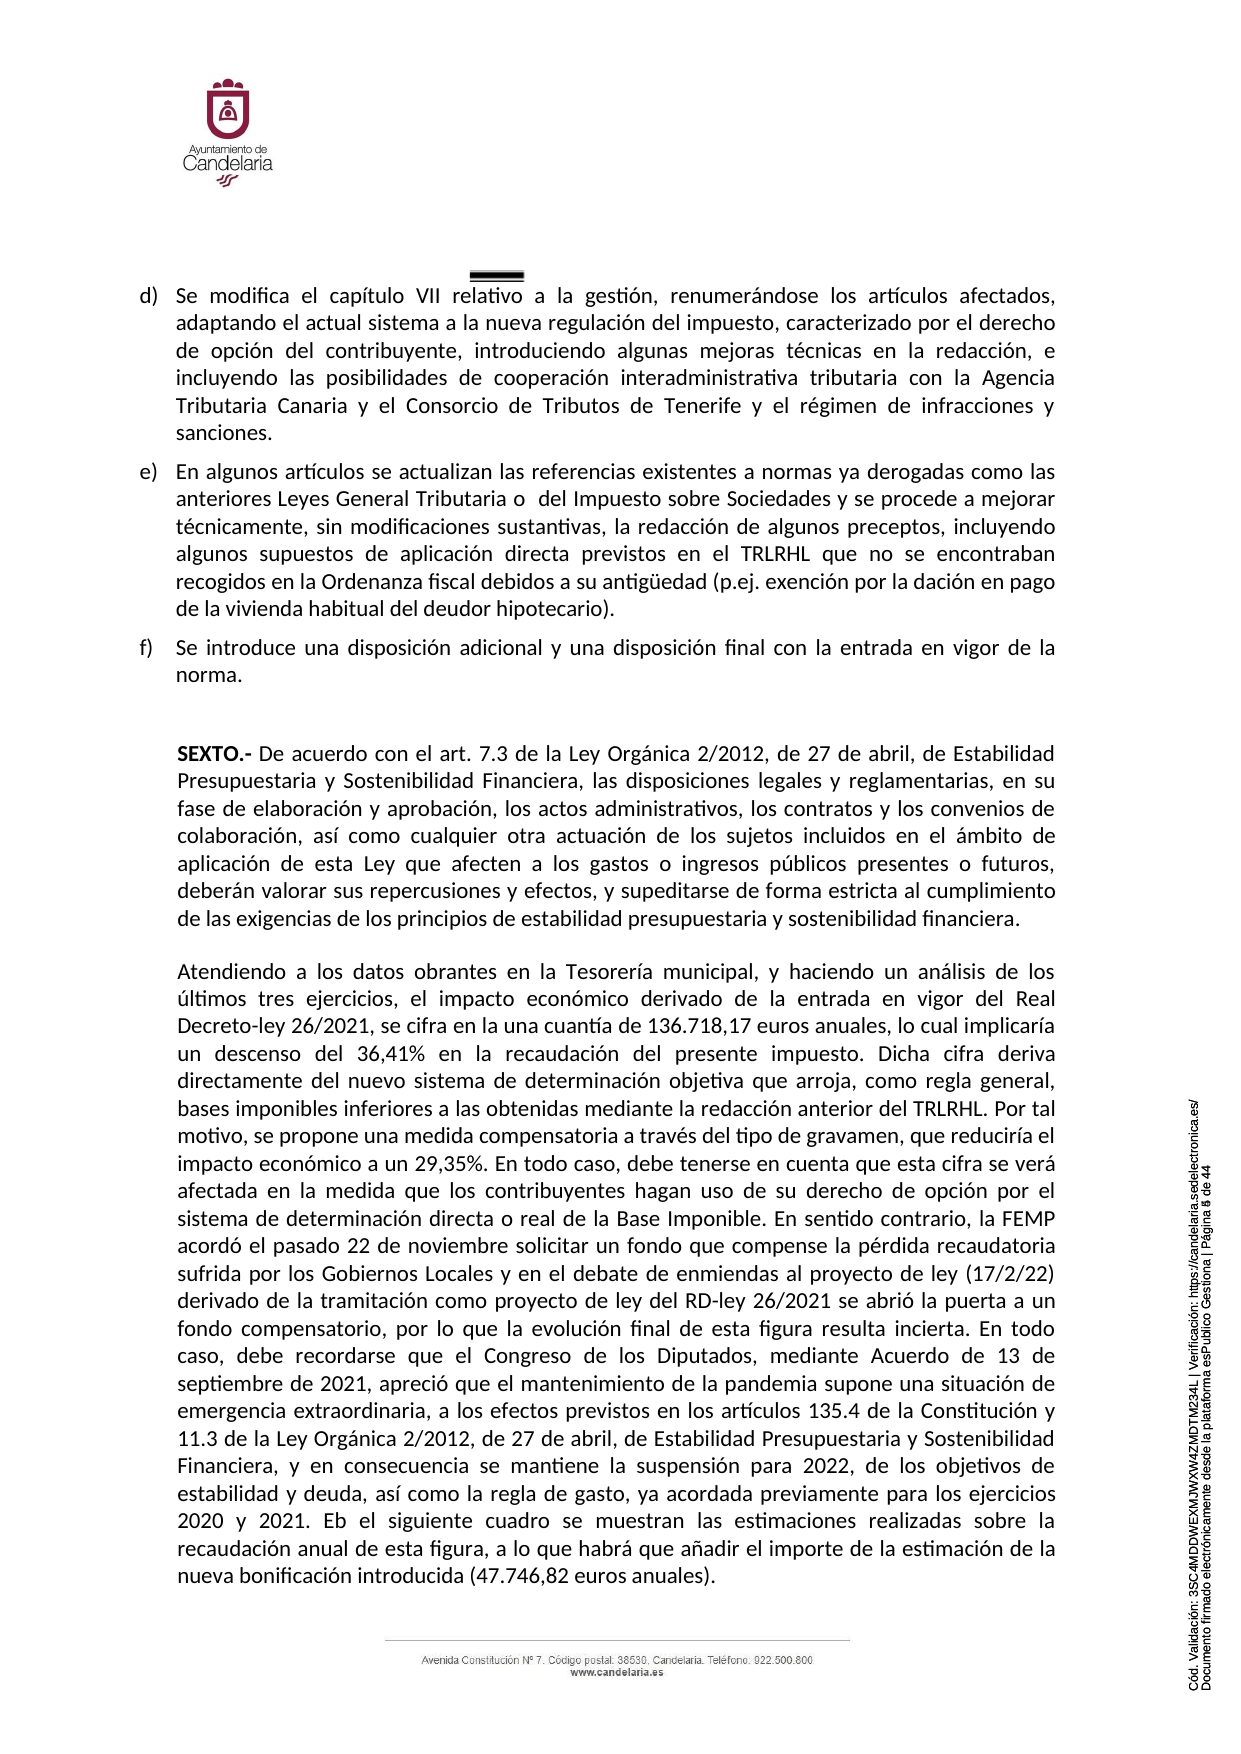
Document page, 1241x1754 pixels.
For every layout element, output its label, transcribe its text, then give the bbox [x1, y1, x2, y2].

list Se modifica el capítulo VII relativo a la gestión, renumerándose los artículos afectados, adaptando el actual sistema a la nueva regulación del impuesto, caracterizado por el derecho de opción del contribuyente, introduciendo algunas mejoras técnicas en la redacción, e incluyendo las posibilidades de cooperación interadministrativa tributaria con la Agencia Tributaria Canaria y el Consorcio de Tributos de Tenerife y el régimen de infracciones y sanciones. [139, 281, 1057, 446]
text Atendiendo a los datos obrantes en la Tesorería municipal, y haciendo un análisis de los últimos tres ejercicios, el impacto económico derivado de la entrada en vigor del Real Decreto-ley 26/2021, se cifra en la una cuantía de 136.718,17 euros anuales, lo cual implicaría un descenso del 36,41% en la recaudación del presente impuesto. Dicha cifra deriva directamente del nuevo sistema de determinación objetiva que arroja, como regla general, bases imponibles inferiores a las obtenidas mediante la redacción anterior del TRLRHL. Por tal motivo, se propone una medida compensatoria a través del tipo de gravamen, que reduciría el impacto económico a un 29,35%. En todo caso, debe tenerse en cuenta que esta cifra se verá afectada en la medida que los contribuyentes hagan uso de su derecho de opción por el sistema de determinación directa o real de la Base Imponible. En sentido contrario, la FEMP acordó el pasado 22 de noviembre solicitar un fondo que compense la pérdida recaudatoria sufrida por los Gobiernos Locales y en el debate de enmiendas al proyecto de ley (17/2/22) derivado de la tramitación como proyecto de ley del RD-ley 26/2021 se abrió la puerta a un fondo compensatorio, por lo que la evolución final de esta figura resulta incierta. En todo caso, debe recordarse que el Congreso de los Diputados, mediante Acuerdo de 13 de septiembre de 2021, apreció que el mantenimiento de la pandemia supone una situación de emergencia extraordinaria, a los efectos previstos en los artículos 135.4 de la Constitución y 11.3 de la Ley Orgánica 2/2012, de 27 de abril, de Estabilidad Presupuestaria y Sostenibilidad Financiera, y en consecuencia se mantiene la suspensión para 2022, de los objetivos de estabilidad y deuda, así como la regla de gasto, ya acordada previamente para los ejercicios 2020 y 2021. Eb el siguiente cuadro se muestran las estimaciones realizadas sobre la recaudación anual de esta figura, a lo que habrá que añadir el importe de la estimación de la nueva bonificación introducida (47.746,82 euros anuales). [177, 957, 1057, 1589]
text SEXTO.- De acuerdo con el art. 7.3 de la Ley Orgánica 2/2012, de 27 de abril, de Estabilidad Presupuestaria y Sostenibilidad Financiera, las disposiciones legales y reglamentarias, en su fase de elaboración y aprobación, los actos administrativos, los contratos y los convenios de colaboración, así como cualquier otra actuación de los sujetos incluidos en el ámbito de aplicación de esta Ley que afecten a los gastos o ingresos públicos presentes o futuros, deberán valorar sus repercusiones y efectos, y supeditarse de forma estricta al cumplimiento de las exigencias de los principios de estabilidad presupuestaria y sostenibilidad financiera. [177, 740, 1057, 932]
list Se introduce una disposición adicional y una disposición final con la entrada en vigor de la norma. [139, 634, 1057, 689]
list En algunos artículos se actualizan las referencias existentes a normas ya derogadas como las anteriores Leyes General Tributaria o del Impuesto sobre Sociedades y se procede a mejorar técnicamente, sin modificaciones sustantivas, la redacción de algunos preceptos, incluyendo algunos supuestos de aplicación directa previstos en el TRLRHL que no se encontraban recogidos en la Ordenanza fiscal debidos a su antigüedad (p.ej. exención por la dación en pago de la vivienda habitual del deudor hipotecario). [139, 457, 1057, 622]
